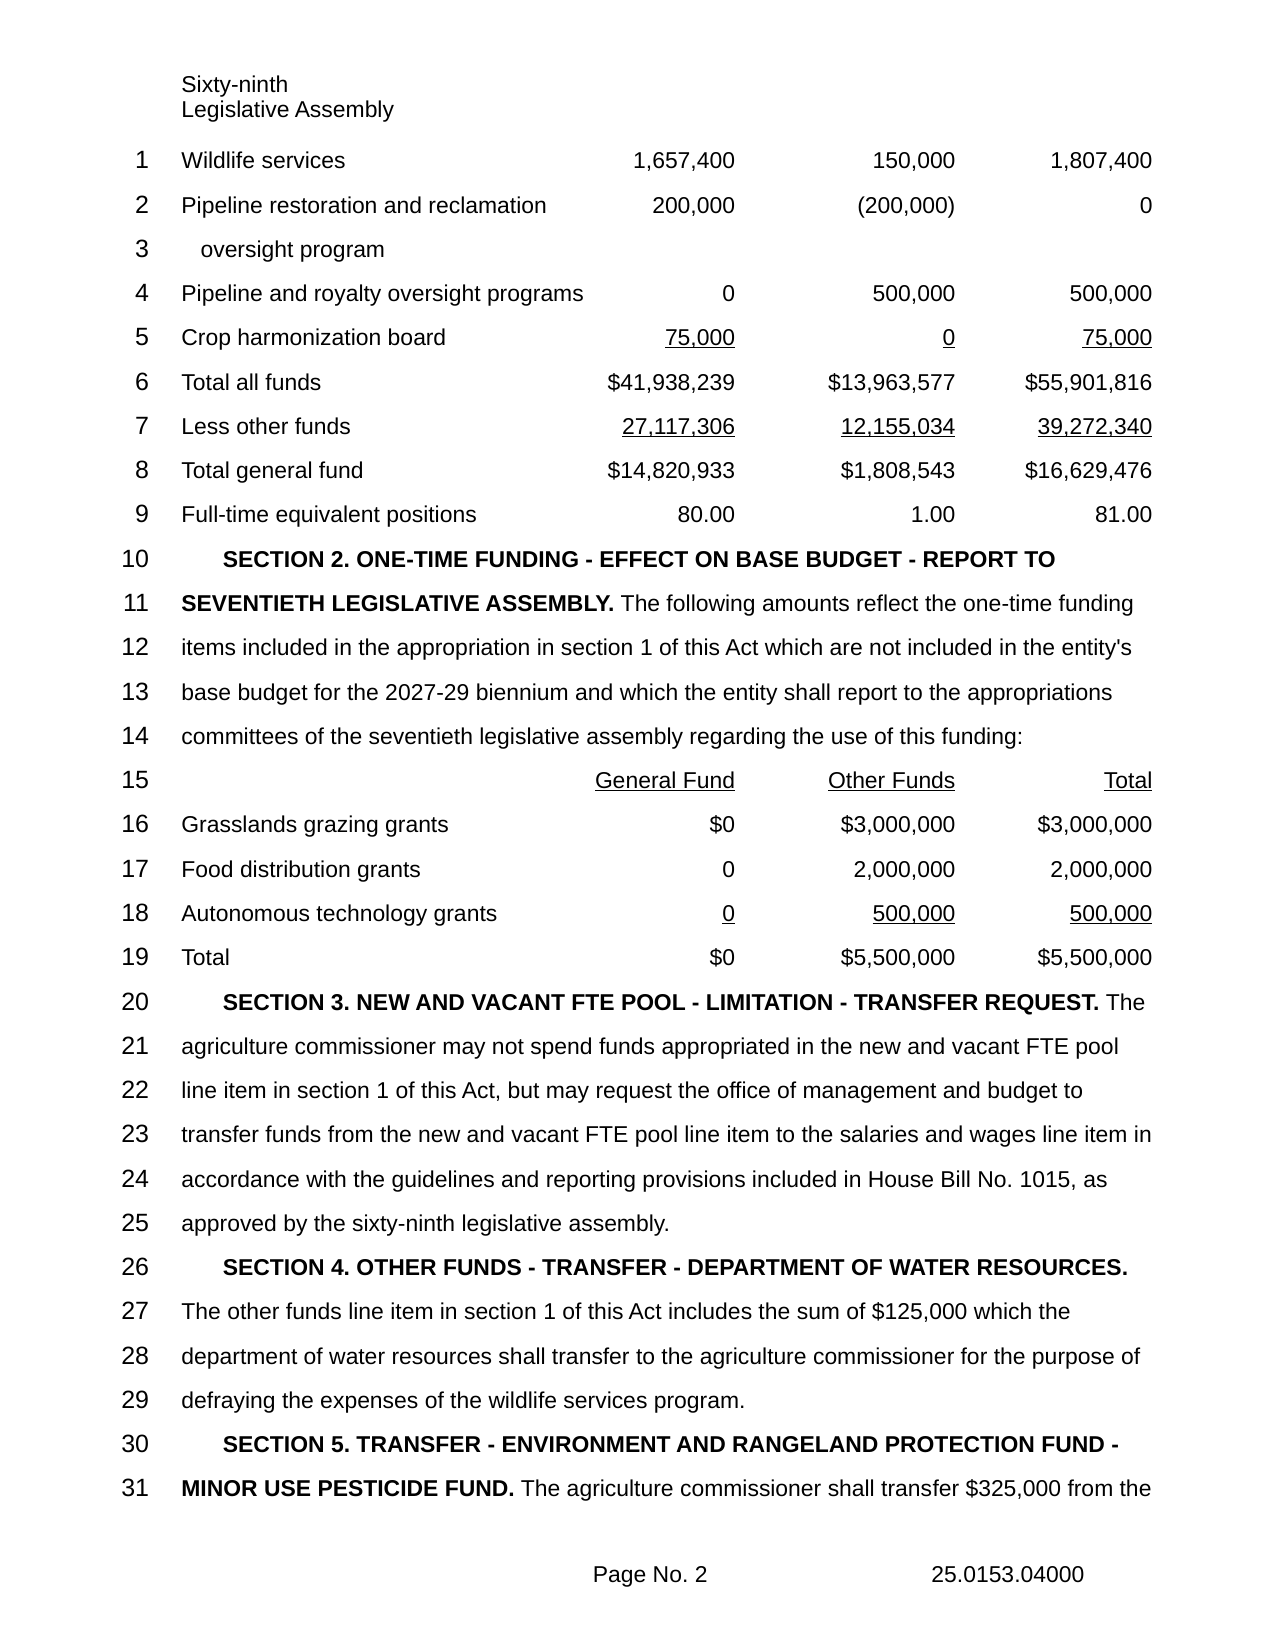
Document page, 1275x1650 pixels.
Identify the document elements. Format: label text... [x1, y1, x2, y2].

text SECTION 2. ONE‑TIME FUNDING - EFFECT ON BASE BUDGET - REPORT TO SEVENTIETH LEGISLATIVE ASSEMBLY. The following amounts reflect the one‑time funding items included in the appropriation in section 1 of this Act which are not included in the entity's base budget for the 2027-29 biennium and which the entity shall report to the appropriations committees of the seventieth legislative assembly regarding the use of this funding: [181, 532, 1154, 753]
text General Fund Other Funds Total Grasslands grazing grants $0 $3,000,000 $3,000,000 Food distribution grants 0 2,000,000 2,000,000 Autonomous technology grants 0 500,000 500,000 Total $0 $5,500,000 $5,500,000 [181, 753, 1154, 974]
text SECTION 3. NEW AND VACANT FTE POOL - LIMITATION - TRANSFER REQUEST. The agriculture commissioner may not spend funds appropriated in the new and vacant FTE pool line item in section 1 of this Act, but may request the office of management and budget to transfer funds from the new and vacant FTE pool line item to the salaries and wages line item in accordance with the guidelines and reporting provisions included in House Bill No. 1015, as approved by the sixty-ninth legislative assembly. [181, 974, 1154, 1240]
text SECTION 5. TRANSFER - ENVIRONMENT AND RANGELAND PROTECTION FUND - MINOR USE PESTICIDE FUND. The agriculture commissioner shall transfer $325,000 from the [181, 1417, 1154, 1506]
text SECTION 4. OTHER FUNDS - TRANSFER - DEPARTMENT OF WATER RESOURCES. The other funds line item in section 1 of this Act includes the sum of $125,000 which the department of water resources shall transfer to the agriculture commissioner for the purpose of defraying the expenses of the wildlife services program. [181, 1240, 1154, 1417]
text Wildlife services 1,657,400 150,000 1,807,400 Pipeline restoration and reclamation 200,000 (200,000) 0 oversight program Pipeline and royalty oversight programs 0 500,000 500,000 Crop harmonization board 75,000 0 75,000 Total all funds $41,938,239 $13,963,577 $55,901,816 Less other funds 27,117,306 12,155,034 39,272,340 Total general fund $14,820,933 $1,808,543 $16,629,476 Full-time equivalent positions 80.00 1.00 81.00 [181, 133, 1154, 532]
